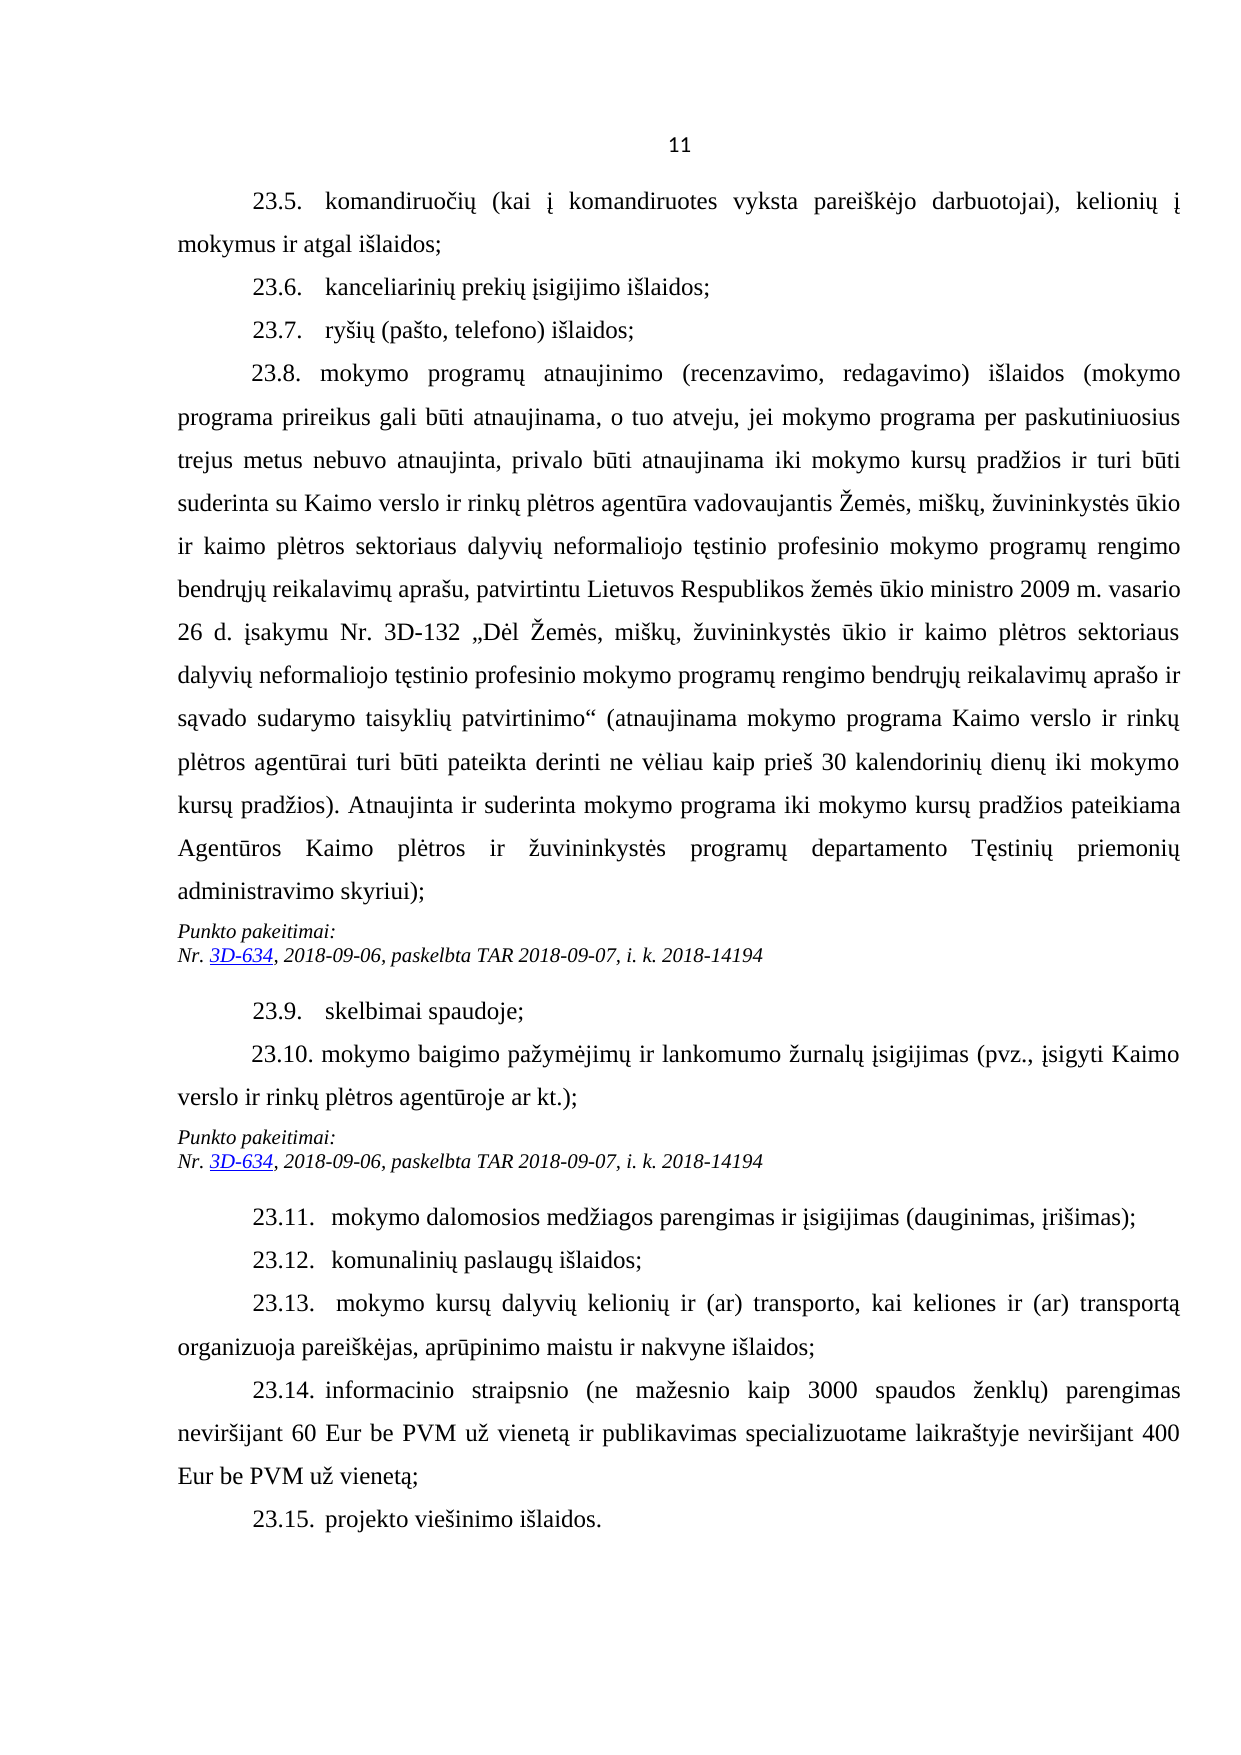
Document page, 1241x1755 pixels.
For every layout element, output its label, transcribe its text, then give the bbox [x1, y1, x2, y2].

text 23.10. mokymo baigimo pažymėjimų ir lankomumo žurnalų įsigijimas (pvz., įsigyti Kaimo verslo ir rinkų plėtros agentūroje ar kt.); [177, 1039, 1181, 1111]
text 23.13. mokymo kursų dalyvių kelionių ir (ar) transporto, kai keliones ir (ar) transportą organizuoja pareiškėjas, aprūpinimo maistu ir nakvyne išlaidos; [177, 1288, 1181, 1360]
text 23.12. komunalinių paslaugų išlaidos; [252, 1245, 1181, 1274]
text Punkto pakeitimai: [177, 1125, 1181, 1149]
text Nr. 3D-634, 2018-09-06, paskelbta TAR 2018-09-07, i. k. 2018-14194 [177, 943, 1181, 967]
text 23.5. komandiruočių (kai į komandiruotes vyksta pareiškėjo darbuotojai), kelionių į mokymus ir atgal išlaidos; [177, 186, 1181, 258]
text Nr. 3D-634, 2018-09-06, paskelbta TAR 2018-09-07, i. k. 2018-14194 [177, 1149, 1181, 1173]
text 23.14. informacinio straipsnio (ne mažesnio kaip 3000 spaudos ženklų) parengimas neviršijant 60 Eur be PVM už vienetą ir publikavimas specializuotame laikraštyje neviršijant 400 Eur be PVM už vienetą; [177, 1375, 1181, 1490]
text 23.15. projekto viešinimo išlaidos. [177, 1504, 1181, 1533]
text 23.8. mokymo programų atnaujinimo (recenzavimo, redagavimo) išlaidos (mokymo programa prireikus gali būti atnaujinama, o tuo atveju, jei mokymo programa per paskutiniuosius trejus metus nebuvo atnaujinta, privalo būti atnaujinama iki mokymo kursų pradžios ir turi būti suderinta su Kaimo verslo ir rinkų plėtros agentūra vadovaujantis Žemės, miškų, žuvininkystės ūkio ir kaimo plėtros sektoriaus dalyvių neformaliojo tęstinio profesinio mokymo programų rengimo bendrųjų reikalavimų aprašu, patvirtintu Lietuvos Respublikos žemės ūkio ministro 2009 m. vasario 26 d. įsakymu Nr. 3D-132 „Dėl Žemės, miškų, žuvininkystės ūkio ir kaimo plėtros sektoriaus dalyvių neformaliojo tęstinio profesinio mokymo programų rengimo bendrųjų reikalavimų aprašo ir sąvado sudarymo taisyklių patvirtinimo“ (atnaujinama mokymo programa Kaimo verslo ir rinkų plėtros agentūrai turi būti pateikta derinti ne vėliau kaip prieš 30 kalendorinių dienų iki mokymo kursų pradžios). Atnaujinta ir suderinta mokymo programa iki mokymo kursų pradžios pateikiama Agentūros Kaimo plėtros ir žuvininkystės programų departamento Tęstinių priemonių administravimo skyriui); [177, 358, 1181, 905]
text 23.6. kanceliarinių prekių įsigijimo išlaidos; [252, 272, 1181, 301]
text Punkto pakeitimai: [177, 919, 1181, 943]
text 23.9. skelbimai spaudoje; [252, 996, 1181, 1025]
text 23.11. mokymo dalomosios medžiagos parengimas ir įsigijimas (dauginimas, įrišimas); [177, 1202, 1181, 1231]
text 23.7. ryšių (pašto, telefono) išlaidos; [252, 315, 1181, 344]
